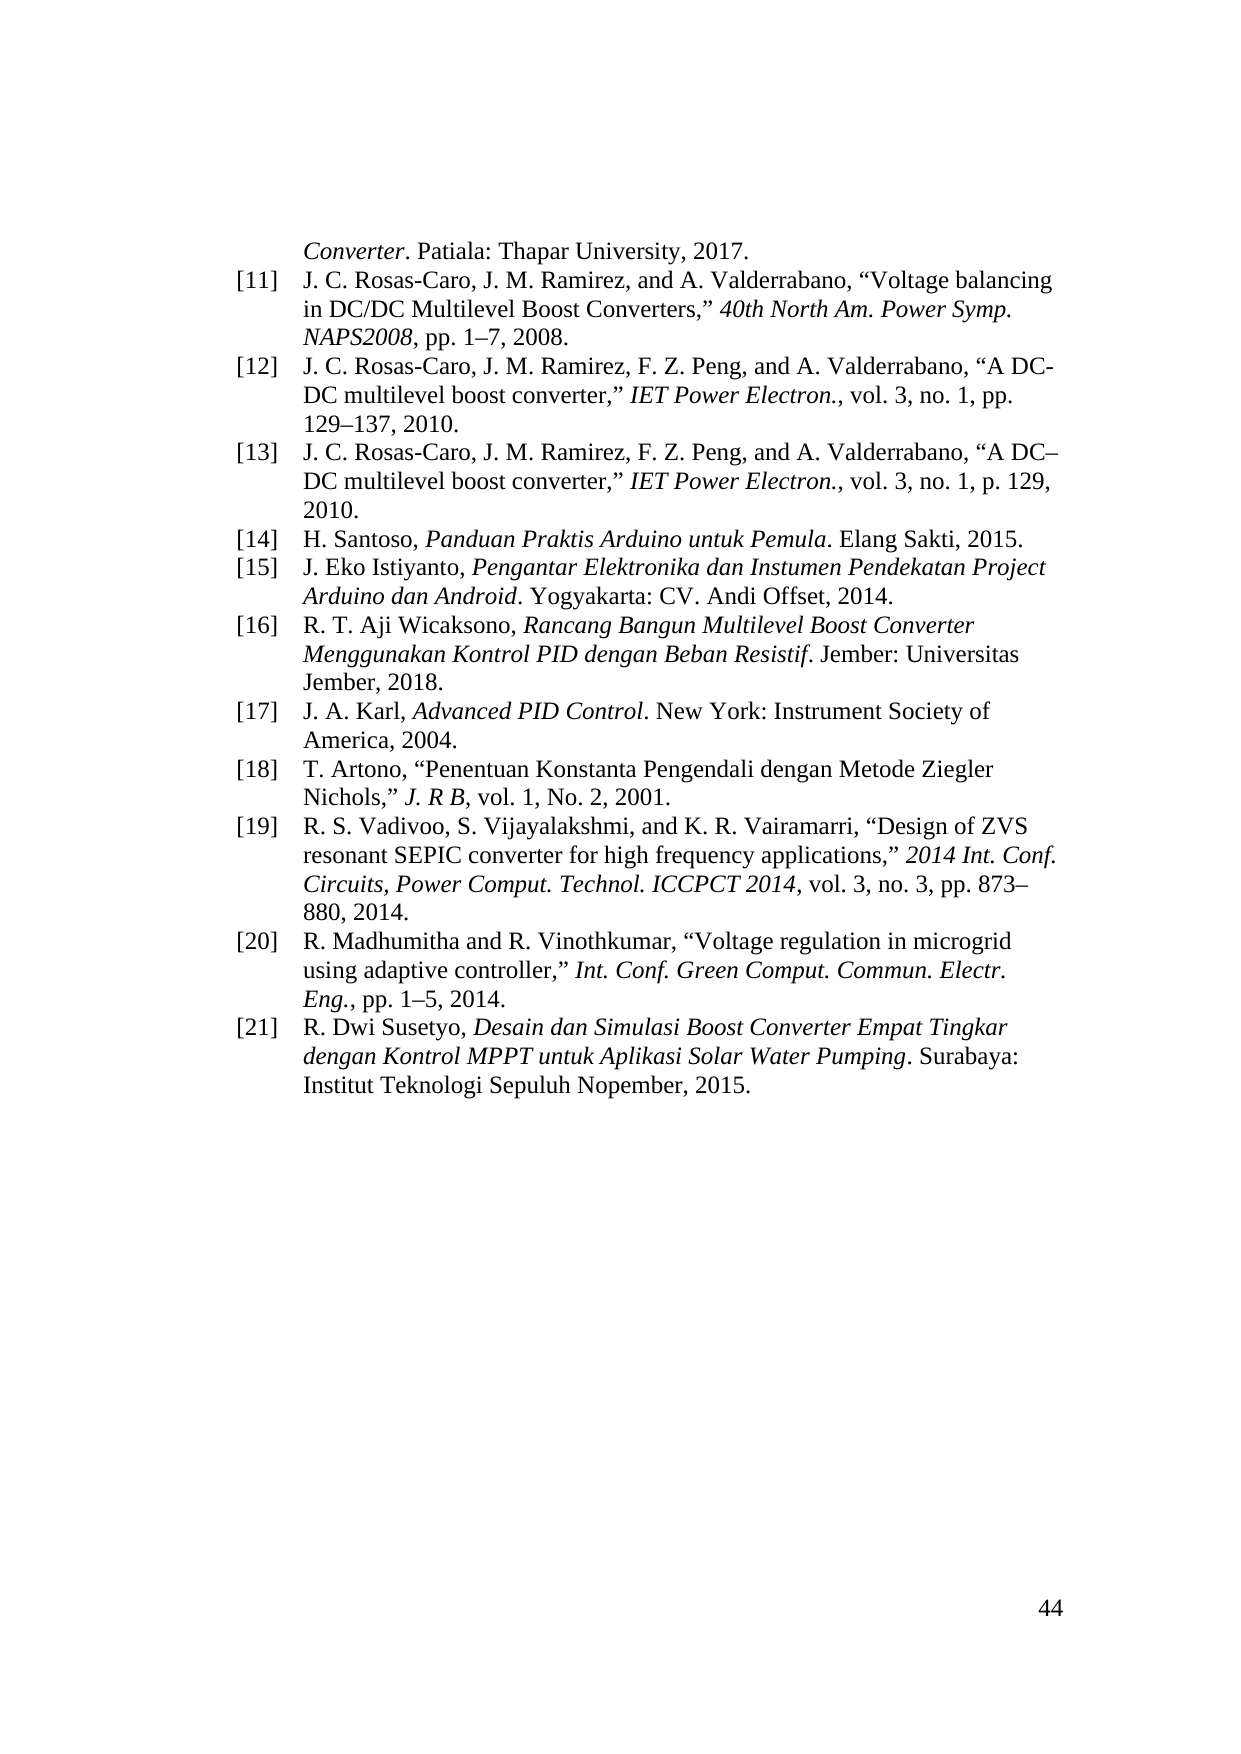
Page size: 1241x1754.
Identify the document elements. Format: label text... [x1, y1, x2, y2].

text [20] R. Madhumitha and R. Vinothkumar, “Voltage regulation in microgrid using adaptive controller,” Int. Conf. Green Comput. Commun. Electr. Eng., pp. 1–5, 2014. [236, 926, 1063, 1012]
text [15] J. Eko Istiyanto, Pengantar Elektronika dan Instumen Pendekatan Project Arduino dan Android. Yogyakarta: CV. Andi Offset, 2014. [236, 552, 1063, 610]
text [18] T. Artono, “Penentuan Konstanta Pengendali dengan Metode Ziegler Nichols,” J. R B, vol. 1, No. 2, 2001. [236, 754, 1063, 811]
text [21] R. Dwi Susetyo, Desain dan Simulasi Boost Converter Empat Tingkar dengan Kontrol MPPT untuk Aplikasi Solar Water Pumping. Surabaya: Institut Teknologi Sepuluh Nopember, 2015. [236, 1012, 1063, 1099]
text [17] J. A. Karl, Advanced PID Control. New York: Instrument Society of America, 2004. [236, 696, 1063, 754]
text [16] R. T. Aji Wicaksono, Rancang Bangun Multilevel Boost Converter Menggunakan Kontrol PID dengan Beban Resistif. Jember: Universitas Jember, 2018. [236, 610, 1063, 696]
text [13] J. C. Rosas-Caro, J. M. Ramirez, F. Z. Peng, and A. Valderrabano, “A DC–DC multilevel boost converter,” IET Power Electron., vol. 3, no. 1, p. 129, 2010. [236, 437, 1063, 524]
text [19] R. S. Vadivoo, S. Vijayalakshmi, and K. R. Vairamarri, “Design of ZVS resonant SEPIC converter for high frequency applications,” 2014 Int. Conf. Circuits, Power Comput. Technol. ICCPCT 2014, vol. 3, no. 3, pp. 873–880, 2014. [236, 811, 1063, 926]
text [12] J. C. Rosas-Caro, J. M. Ramirez, F. Z. Peng, and A. Valderrabano, “A DC-DC multilevel boost converter,” IET Power Electron., vol. 3, no. 1, pp. 129–137, 2010. [236, 351, 1063, 437]
text Converter. Patiala: Thapar University, 2017. [236, 236, 1063, 265]
text [11] J. C. Rosas-Caro, J. M. Ramirez, and A. Valderrabano, “Voltage balancing in DC/DC Multilevel Boost Converters,” 40th North Am. Power Symp. NAPS2008, pp. 1–7, 2008. [236, 265, 1063, 351]
text [14] H. Santoso, Panduan Praktis Arduino untuk Pemula. Elang Sakti, 2015. [236, 524, 1063, 552]
